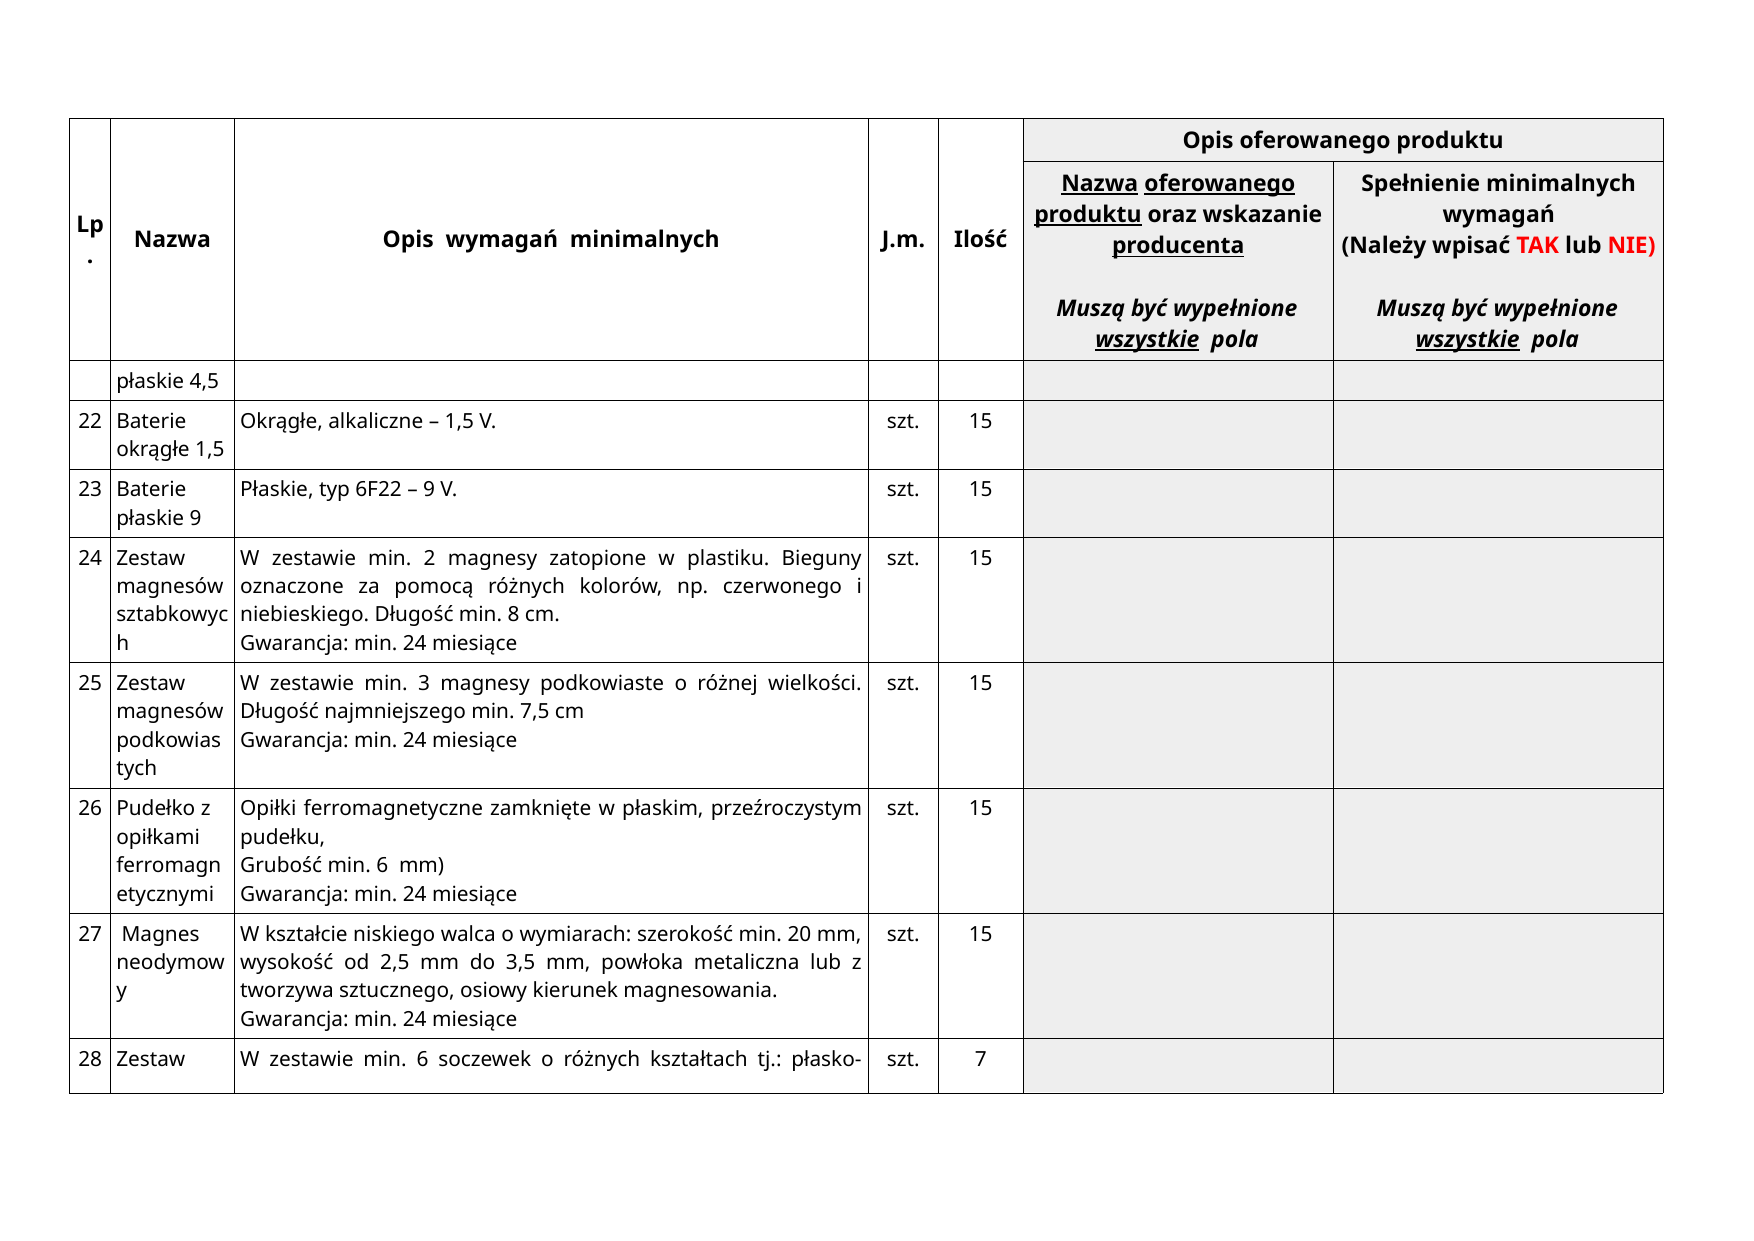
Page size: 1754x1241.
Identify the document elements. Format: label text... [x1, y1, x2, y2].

table_cell W zestawie min. 3 magnesy podkowiaste o różnej wielkości. Długość najmniejszego min. 7,5 cm Gwarancja: min. 24 miesiące [235, 663, 868, 787]
table_cell [1334, 401, 1663, 468]
table_cell Baterie okrągłe 1,5 [111, 401, 234, 468]
table_cell [1024, 538, 1333, 662]
table_cell 15 [939, 663, 1023, 787]
table_cell szt. [869, 789, 938, 913]
table_cell 23 [70, 470, 110, 537]
table_cell 25 [70, 663, 110, 787]
table_cell 15 [939, 538, 1023, 662]
table_header Ilość [939, 119, 1023, 360]
table_cell 15 [939, 401, 1023, 468]
table_cell W zestawie min. 6 soczewek o różnych kształtach tj.: płasko- [235, 1039, 868, 1092]
table_header Opis wymagań minimalnych [235, 119, 868, 360]
table_cell szt. [869, 401, 938, 468]
table_cell [1334, 470, 1663, 537]
table_cell Zestaw magnesów podkowiastych [111, 663, 234, 787]
table_cell Zestaw [111, 1039, 234, 1092]
table_cell W zestawie min. 2 magnesy zatopione w plastiku. Bieguny oznaczone za pomocą różnych kolorów, np. czerwonego i niebieskiego. Długość min. 8 cm. Gwarancja: min. 24 miesiące [235, 538, 868, 662]
table_cell [1334, 1039, 1663, 1092]
table_cell W kształcie niskiego walca o wymiarach: szerokość min. 20 mm, wysokość od 2,5 mm do 3,5 mm, powłoka metaliczna lub z tworzywa sztucznego, osiowy kierunek magnesowania. Gwarancja: min. 24 miesiące [235, 914, 868, 1038]
table_cell [1024, 361, 1333, 400]
table_cell [869, 361, 938, 400]
table_cell Okrągłe, alkaliczne – 1,5 V. [235, 401, 868, 468]
table_cell szt. [869, 538, 938, 662]
table_cell [1334, 538, 1663, 662]
table_cell [70, 361, 110, 400]
table_cell 7 [939, 1039, 1023, 1092]
table_cell płaskie 4,5 [111, 361, 234, 400]
table_cell [1024, 401, 1333, 468]
table_header Lp. [70, 119, 110, 360]
table_cell Nazwa oferowanego produktu oraz wskazanie producenta Muszą być wypełnione wszystkie pola [1024, 162, 1333, 360]
table_cell Pudełko z opiłkami ferromagnetycznymi [111, 789, 234, 913]
table_cell [1024, 789, 1333, 913]
table_cell 22 [70, 401, 110, 468]
table_cell 15 [939, 470, 1023, 537]
table_cell 24 [70, 538, 110, 662]
table_cell szt. [869, 470, 938, 537]
table_cell 15 [939, 789, 1023, 913]
table_header Opis oferowanego produktu [1024, 119, 1663, 161]
table_cell Opiłki ferromagnetyczne zamknięte w płaskim, przeźroczystym pudełku, Grubość min. 6 mm) Gwarancja: min. 24 miesiące [235, 789, 868, 913]
table_cell Magnes neodymowy [111, 914, 234, 1038]
table_cell [939, 361, 1023, 400]
table_cell [1024, 470, 1333, 537]
table_cell [235, 361, 868, 400]
table_header J.m. [869, 119, 938, 360]
table_cell [1024, 914, 1333, 1038]
table_cell [1024, 1039, 1333, 1092]
table_cell szt. [869, 914, 938, 1038]
table_cell [1334, 789, 1663, 913]
table_cell szt. [869, 663, 938, 787]
table_cell Spełnienie minimalnych wymagań (Należy wpisać TAK lub NIE) Muszą być wypełnione wszystkie pola [1334, 162, 1663, 360]
table_cell Płaskie, typ 6F22 – 9 V. [235, 470, 868, 537]
table_cell Zestaw magnesów sztabkowych [111, 538, 234, 662]
table_cell 27 [70, 914, 110, 1038]
table_header Nazwa [111, 119, 234, 360]
table_cell [1334, 914, 1663, 1038]
table_cell 26 [70, 789, 110, 913]
table_cell [1024, 663, 1333, 787]
table_cell Baterie płaskie 9 [111, 470, 234, 537]
table_cell 28 [70, 1039, 110, 1092]
table_cell [1334, 361, 1663, 400]
table_cell 15 [939, 914, 1023, 1038]
table_cell [1334, 663, 1663, 787]
table_cell szt. [869, 1039, 938, 1092]
